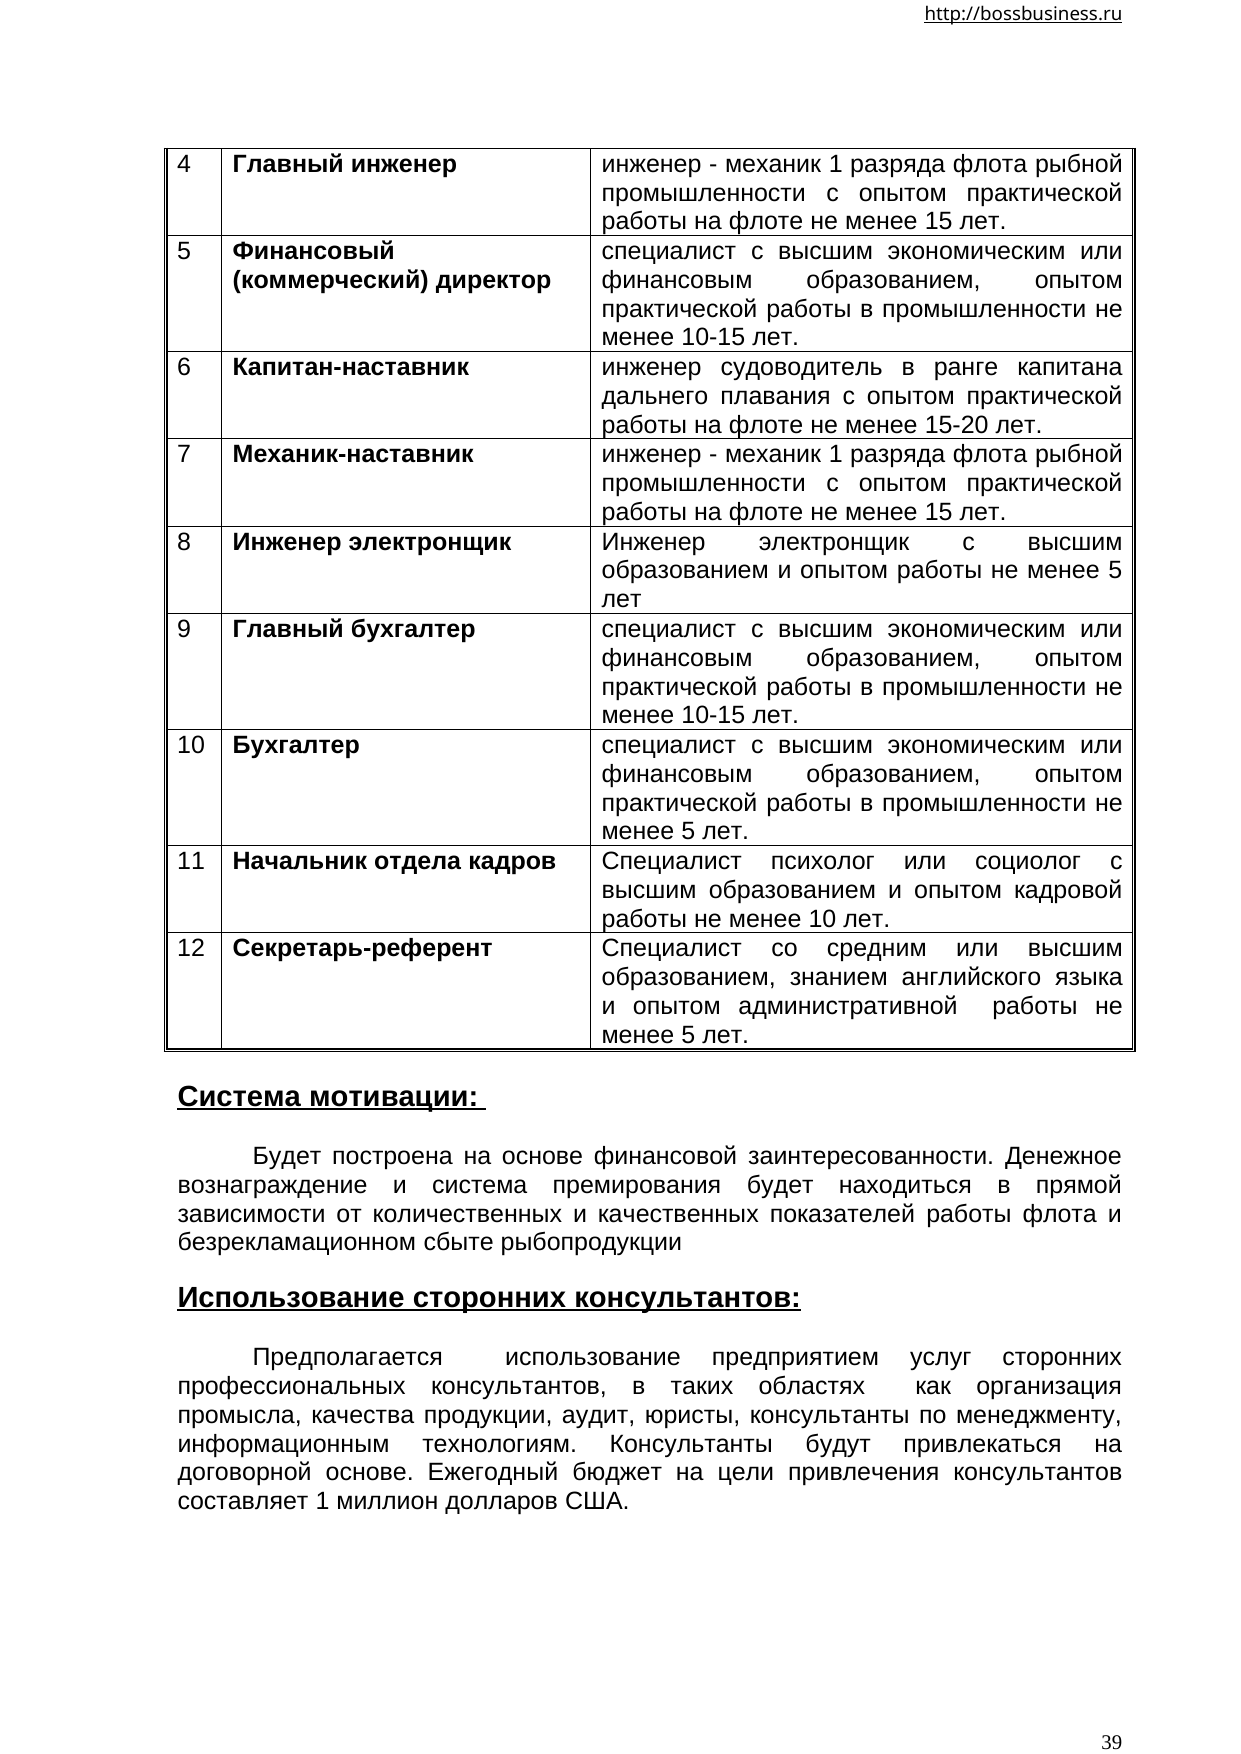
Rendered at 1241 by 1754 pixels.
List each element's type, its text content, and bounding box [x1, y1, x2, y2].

table_cell Специалист психолог или социолог с высшим образованием и опытом кадровой работы не менее 10 лет. [591, 846, 1132, 932]
table_cell Финансовый (коммерческий) директор [222, 236, 590, 351]
table_cell специалист с высшим экономическим или финансовым образованием, опытом практической работы в промышленности не менее 10-15 лет. [591, 614, 1132, 729]
table_cell Специалист со средним или высшим образованием, знанием английского языка и опытом административной работы не менее 5 лет. [591, 933, 1132, 1048]
text Будет построена на основе финансовой заинтересованности. Денежное вознаграждение и система премирования будет находиться в прямой зависимости от количественных и качественных показателей работы флота и безрекламационном сбыте рыбопродукции [177, 1141, 1121, 1256]
text Система мотивации: [177, 1079, 1121, 1112]
table_cell 4 [168, 149, 221, 235]
table_cell специалист с высшим экономическим или финансовым образованием, опытом практической работы в промышленности не менее 5 лет. [591, 730, 1132, 845]
table_cell инженер - механик 1 разряда флота рыбной промышленности с опытом практической работы на флоте не менее 15 лет. [591, 149, 1132, 235]
table_cell инженер судоводитель в ранге капитана дальнего плавания с опытом практической работы на флоте не менее 15-20 лет. [591, 352, 1132, 438]
table_cell Главный инженер [222, 149, 590, 235]
table_cell 10 [168, 730, 221, 845]
table_cell Начальник отдела кадров [222, 846, 590, 932]
table_cell 12 [168, 933, 221, 1048]
table_cell специалист с высшим экономическим или финансовым образованием, опытом практической работы в промышленности не менее 10-15 лет. [591, 236, 1132, 351]
table_cell 8 [168, 527, 221, 613]
table_cell 11 [168, 846, 221, 932]
table_cell инженер - механик 1 разряда флота рыбной промышленности с опытом практической работы на флоте не менее 15 лет. [591, 439, 1132, 526]
table_cell Бухгалтер [222, 730, 590, 845]
table_cell Инженер электронщик [222, 527, 590, 613]
table_cell 6 [168, 352, 221, 438]
table_cell Инженер электронщик с высшим образованием и опытом работы не менее 5 лет [591, 527, 1132, 613]
table_cell Главный бухгалтер [222, 614, 590, 729]
table_cell 9 [168, 614, 221, 729]
table_cell Механик-наставник [222, 439, 590, 526]
table_cell 5 [168, 236, 221, 351]
text Предполагается использование предприятием услуг сторонних профессиональных консультантов, в таких областях как организация промысла, качества продукции, аудит, юристы, консультанты по менеджменту, информационным технологиям. Консультанты будут привлекаться на договорной основе. Ежегодный бюджет на цели привлечения консультантов составляет 1 миллион долларов США. [177, 1342, 1122, 1515]
table_cell Капитан-наставник [222, 352, 590, 438]
table_cell Секретарь-референт [222, 933, 590, 1048]
text Использование сторонних консультантов: [177, 1280, 1122, 1313]
table_cell 7 [168, 439, 221, 526]
